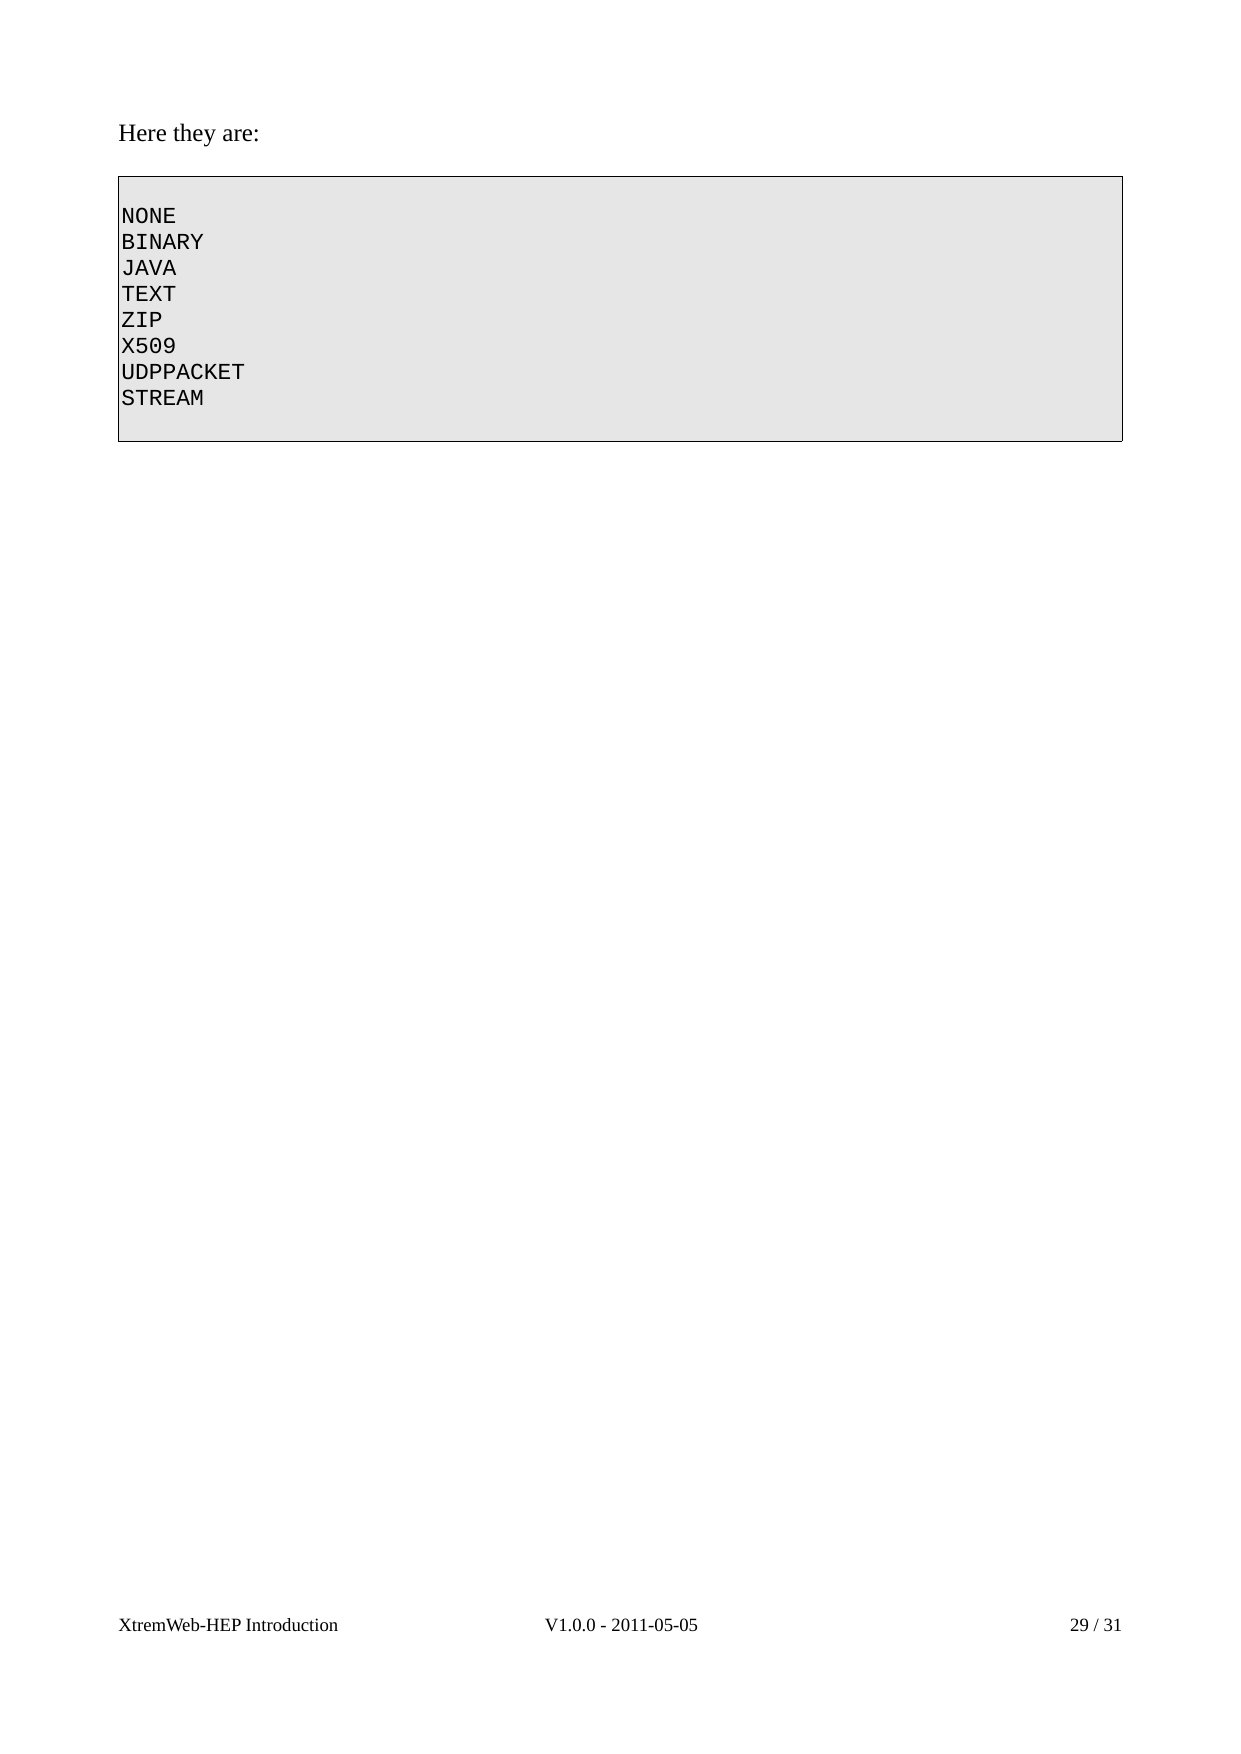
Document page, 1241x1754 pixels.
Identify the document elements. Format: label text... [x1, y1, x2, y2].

text X509 [119, 331, 1122, 357]
text NONE [119, 202, 1122, 227]
text JAVA [119, 253, 1122, 279]
text TEXT [119, 279, 1122, 305]
text STREAM [119, 383, 1122, 409]
text BINARY [119, 227, 1122, 253]
text UDPPACKET [119, 357, 1122, 383]
text ZIP [119, 305, 1122, 331]
text Here they are: [118, 118, 1122, 147]
